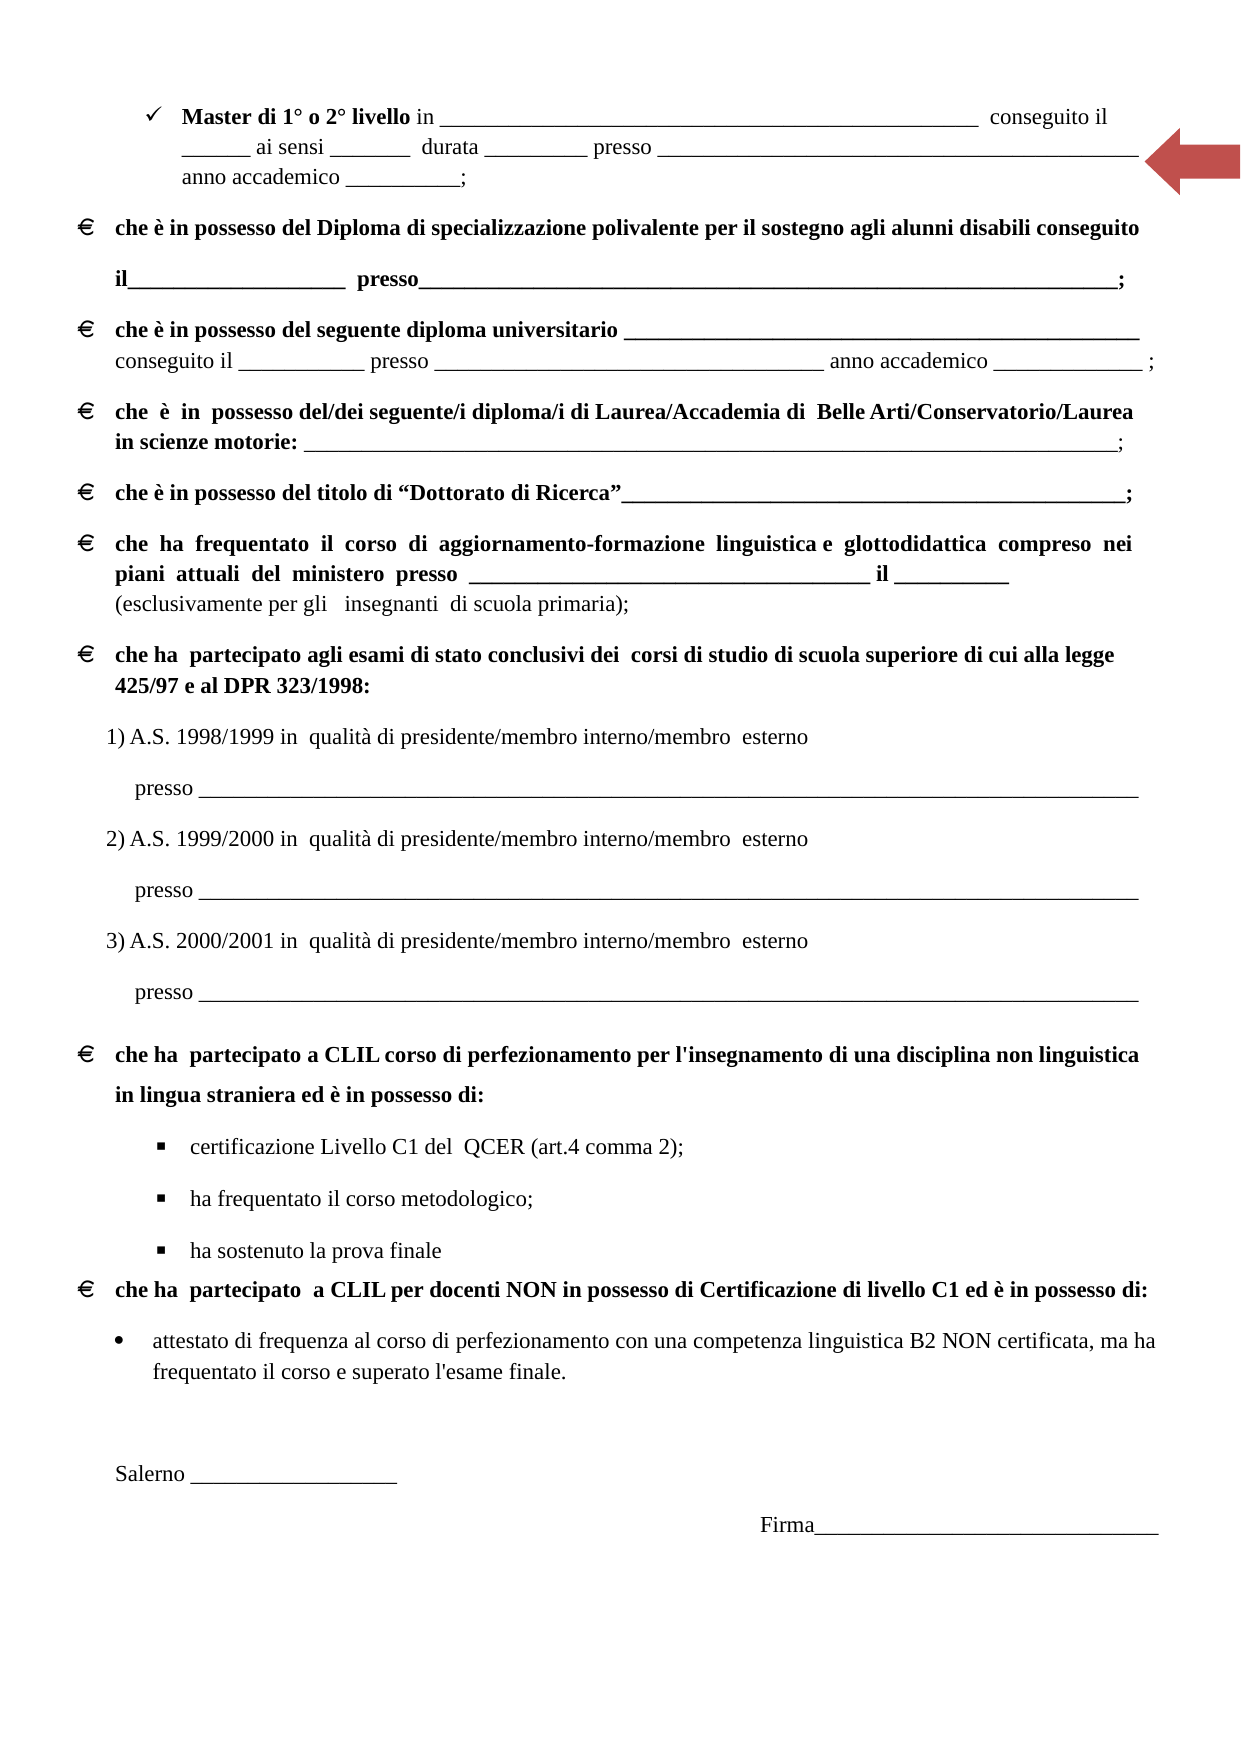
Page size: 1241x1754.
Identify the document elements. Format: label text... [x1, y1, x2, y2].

list che ha partecipato a CLIL corso di perfezionamento per l'insegnamento di una disciplina non linguistica in lingua straniera ed è in possesso di: [77, 1042, 1158, 1107]
list che è in possesso del/dei seguente/i diploma/i di Laurea/Accademia di Belle Arti/Conservatorio/Laurea in scienze motorie: _______________________________________________________________________; [77, 398, 1158, 454]
text il___________________ presso_____________________________________________________________; [115, 266, 1158, 292]
list Master di 1° o 2° livello in _______________________________________________ conseguito il ______ ai sensi _______ durata _________ presso __________________________________________ anno accademico __________; [144, 103, 1158, 190]
text presso __________________________________________________________________________________ [77, 774, 1158, 800]
list ha sostenuto la prova finale [152, 1237, 1158, 1263]
text 2) A.S. 1999/2000 in qualità di presidente/membro interno/membro esterno [77, 825, 1158, 851]
list certificazione Livello C1 del QCER (art.4 comma 2); [152, 1133, 1158, 1159]
list che ha partecipato agli esami di stato conclusivi dei corsi di studio di scuola superiore di cui alla legge 425/97 e al DPR 323/1998: [77, 642, 1158, 698]
text Salerno __________________ [77, 1460, 1158, 1486]
list attestato di frequenza al corso di perfezionamento con una competenza linguistica B2 NON certificata, ma ha frequentato il corso e superato l'esame finale. [115, 1327, 1158, 1384]
list ha frequentato il corso metodologico; [152, 1185, 1158, 1211]
list che è in possesso del seguente diploma universitario _____________________________________________ conseguito il ___________ presso __________________________________ anno accademico _____________ ; [77, 317, 1158, 373]
text Firma______________________________ [77, 1511, 1158, 1537]
list che è in possesso del titolo di “Dottorato di Ricerca”____________________________________________; [77, 479, 1158, 505]
text 1) A.S. 1998/1999 in qualità di presidente/membro interno/membro esterno [77, 723, 1158, 749]
list che è in possesso del Diploma di specializzazione polivalente per il sostegno agli alunni disabili conseguito [77, 214, 1158, 241]
list che ha frequentato il corso di aggiornamento-formazione linguistica e glottodidattica compreso nei piani attuali del ministero presso ___________________________________ il __________ (esclusivamente per gli insegnanti di scuola primaria); [77, 530, 1158, 617]
list che ha partecipato a CLIL per docenti NON in possesso di Certificazione di livello C1 ed è in possesso di: [77, 1276, 1158, 1303]
text presso __________________________________________________________________________________ [77, 876, 1158, 902]
text 3) A.S. 2000/2001 in qualità di presidente/membro interno/membro esterno [77, 927, 1158, 953]
text presso __________________________________________________________________________________ [77, 978, 1158, 1004]
